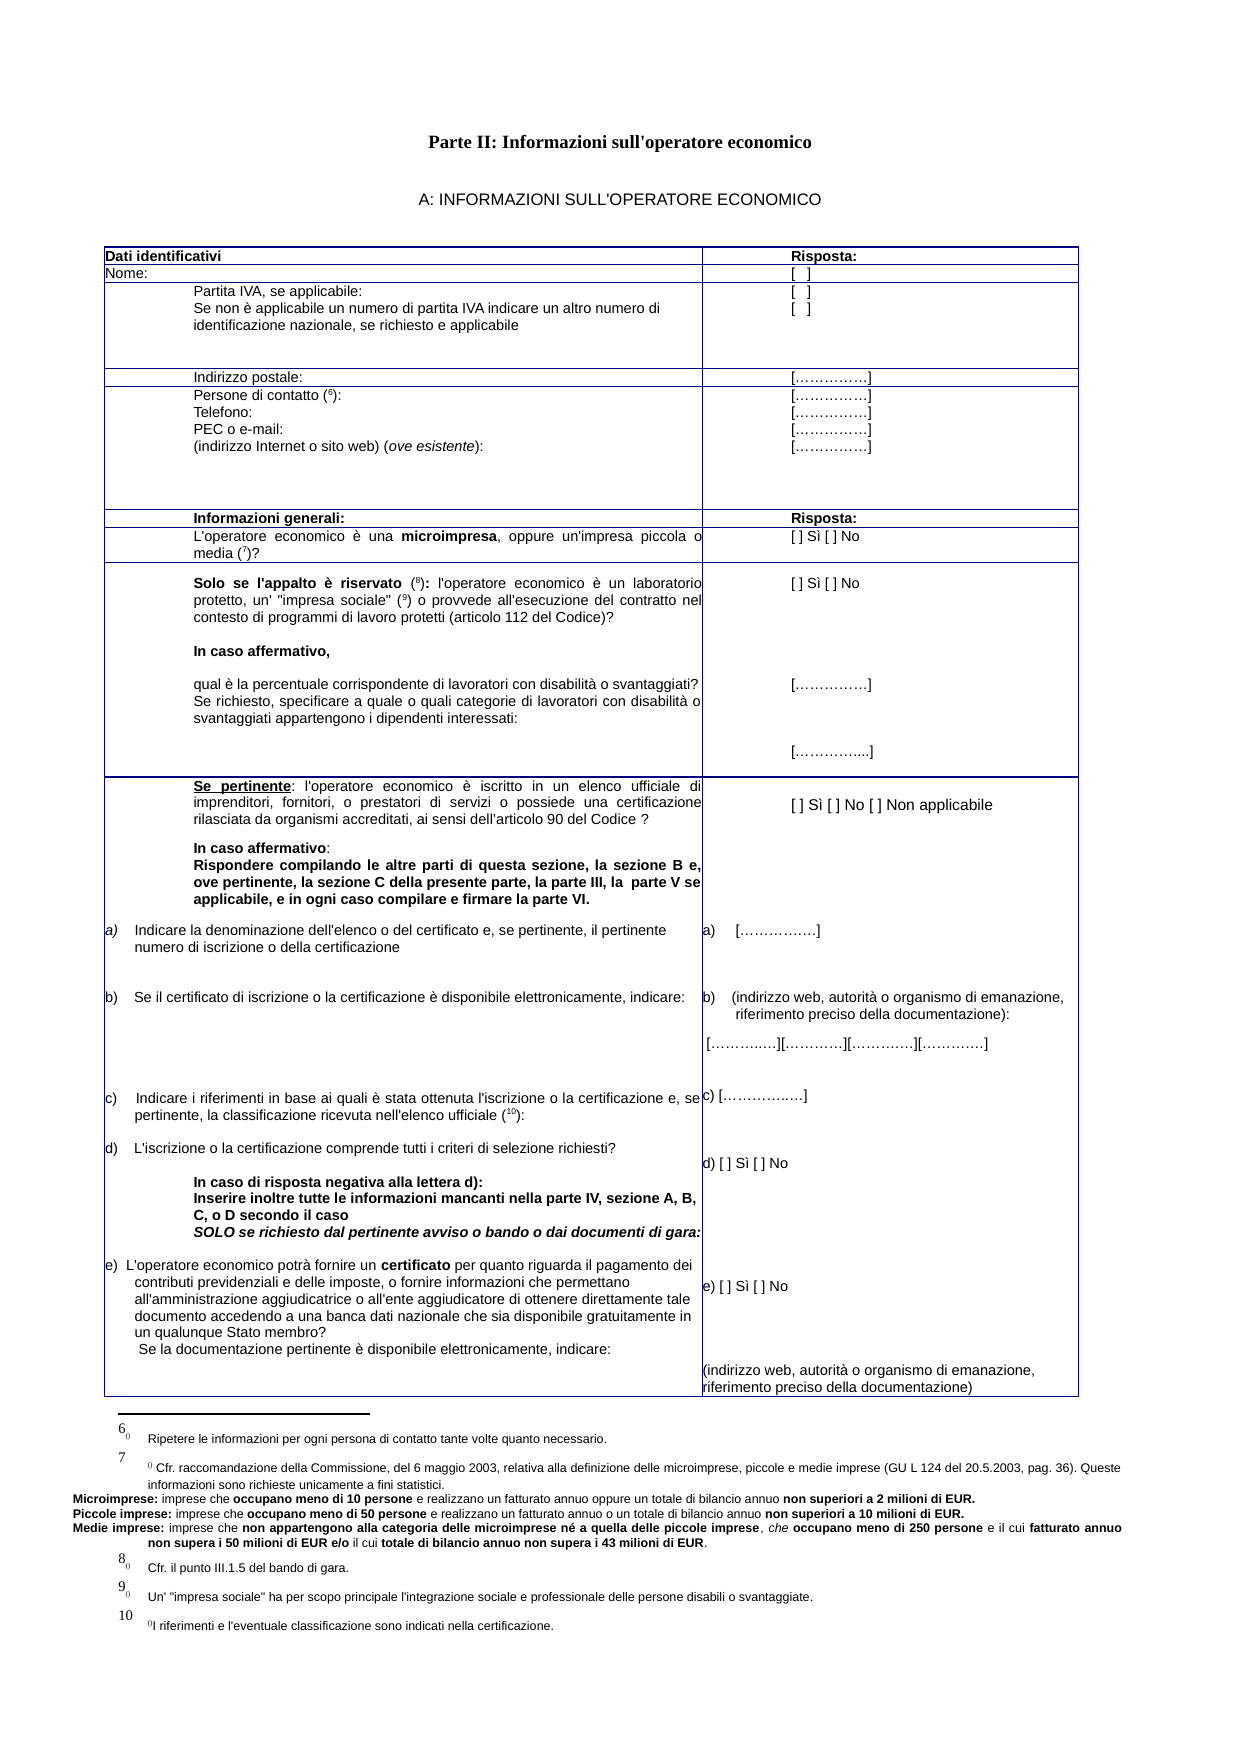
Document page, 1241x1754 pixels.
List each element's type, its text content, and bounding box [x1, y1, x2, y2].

table_cell [ ] Sì [ ] No [ ] Non applicabile [………….…] b) (indirizzo web, autorità o organismo di emanazione, riferimento preciso della documentazione): [………..…][…………][……….…][……….…] c) […………..…] d) [ ] Sì [ ] No e) [ ] Sì [ ] No (indirizzo web, autorità o organismo di emanazione, riferimento preciso della documentazione) [703, 778, 1078, 1396]
table_cell [ ] [703, 265, 1078, 282]
table_cell Nome: [105, 265, 702, 282]
table_header Risposta: [703, 248, 1078, 264]
table_cell Persone di contatto (): Telefono: PEC o e-mail: (indirizzo Internet o sito web) (ove esistente): [105, 387, 702, 509]
table_cell [……………] [703, 369, 1078, 386]
title Parte II: Informazioni sull'operatore economico [118, 131, 1122, 152]
table_cell Solo se l'appalto è riservato (): l'operatore economico è un laboratorio protetto, un' "impresa sociale" () o provvede all'esecuzione del contratto nel contesto di programmi di lavoro protetti (articolo 112 del Codice)? In caso affermativo, qual è la percentuale corrispondente di lavoratori con disabilità o svantaggiati? Se richiesto, specificare a quale o quali categorie di lavoratori con disabilità o svantaggiati appartengono i dipendenti interessati: [105, 563, 702, 776]
table_cell [ ] Sì [ ] No [……………] […………....] [703, 563, 1078, 776]
table_cell Partita IVA, se applicabile: Se non è applicabile un numero di partita IVA indicare un altro numero di identificazione nazionale, se richiesto e applicabile [105, 283, 702, 368]
table_cell Risposta: [703, 510, 1078, 527]
table_cell [ ] Sì [ ] No [703, 528, 1078, 562]
table_cell [ ] [ ] [703, 283, 1078, 368]
table_cell L'operatore economico è una microimpresa, oppure un'impresa piccola o media ()? [105, 528, 702, 562]
table_cell Se pertinente: l'operatore economico è iscritto in un elenco ufficiale di imprenditori, fornitori, o prestatori di servizi o possiede una certificazione rilasciata da organismi accreditati, ai sensi dell’articolo 90 del Codice ? In caso affermativo: Rispondere compilando le altre parti di questa sezione, la sezione B e, ove pertinente, la sezione C della presente parte, la parte III, la parte V se applicabile, e in ogni caso compilare e firmare la parte VI. Indicare la denominazione dell'elenco o del certificato e, se pertinente, il pertinente numero di iscrizione o della certificazione b) Se il certificato di iscrizione o la certificazione è disponibile elettronicamente, indicare: c) Indicare i riferimenti in base ai quali è stata ottenuta l'iscrizione o la certificazione e, se pertinente, la classificazione ricevuta nell'elenco ufficiale (): d) L'iscrizione o la certificazione comprende tutti i criteri di selezione richiesti? In caso di risposta negativa alla lettera d): Inserire inoltre tutte le informazioni mancanti nella parte IV, sezione A, B, C, o D secondo il caso SOLO se richiesto dal pertinente avviso o bando o dai documenti di gara: e) L'operatore economico potrà fornire un certificato per quanto riguarda il pagamento dei contributi previdenziali e delle imposte, o fornire informazioni che permettano all'amministrazione aggiudicatrice o all'ente aggiudicatore di ottenere direttamente tale documento accedendo a una banca dati nazionale che sia disponibile gratuitamente in un qualunque Stato membro? Se la documentazione pertinente è disponibile elettronicamente, indicare: [105, 778, 702, 1396]
table_header Dati identificativi [105, 248, 702, 264]
table_cell Indirizzo postale: [105, 369, 702, 386]
table_cell Informazioni generali: [105, 510, 702, 527]
table_cell [……………] [……………] [……………] [……………] [703, 387, 1078, 509]
title A: Informazioni sull'operatore economico [118, 190, 1122, 209]
